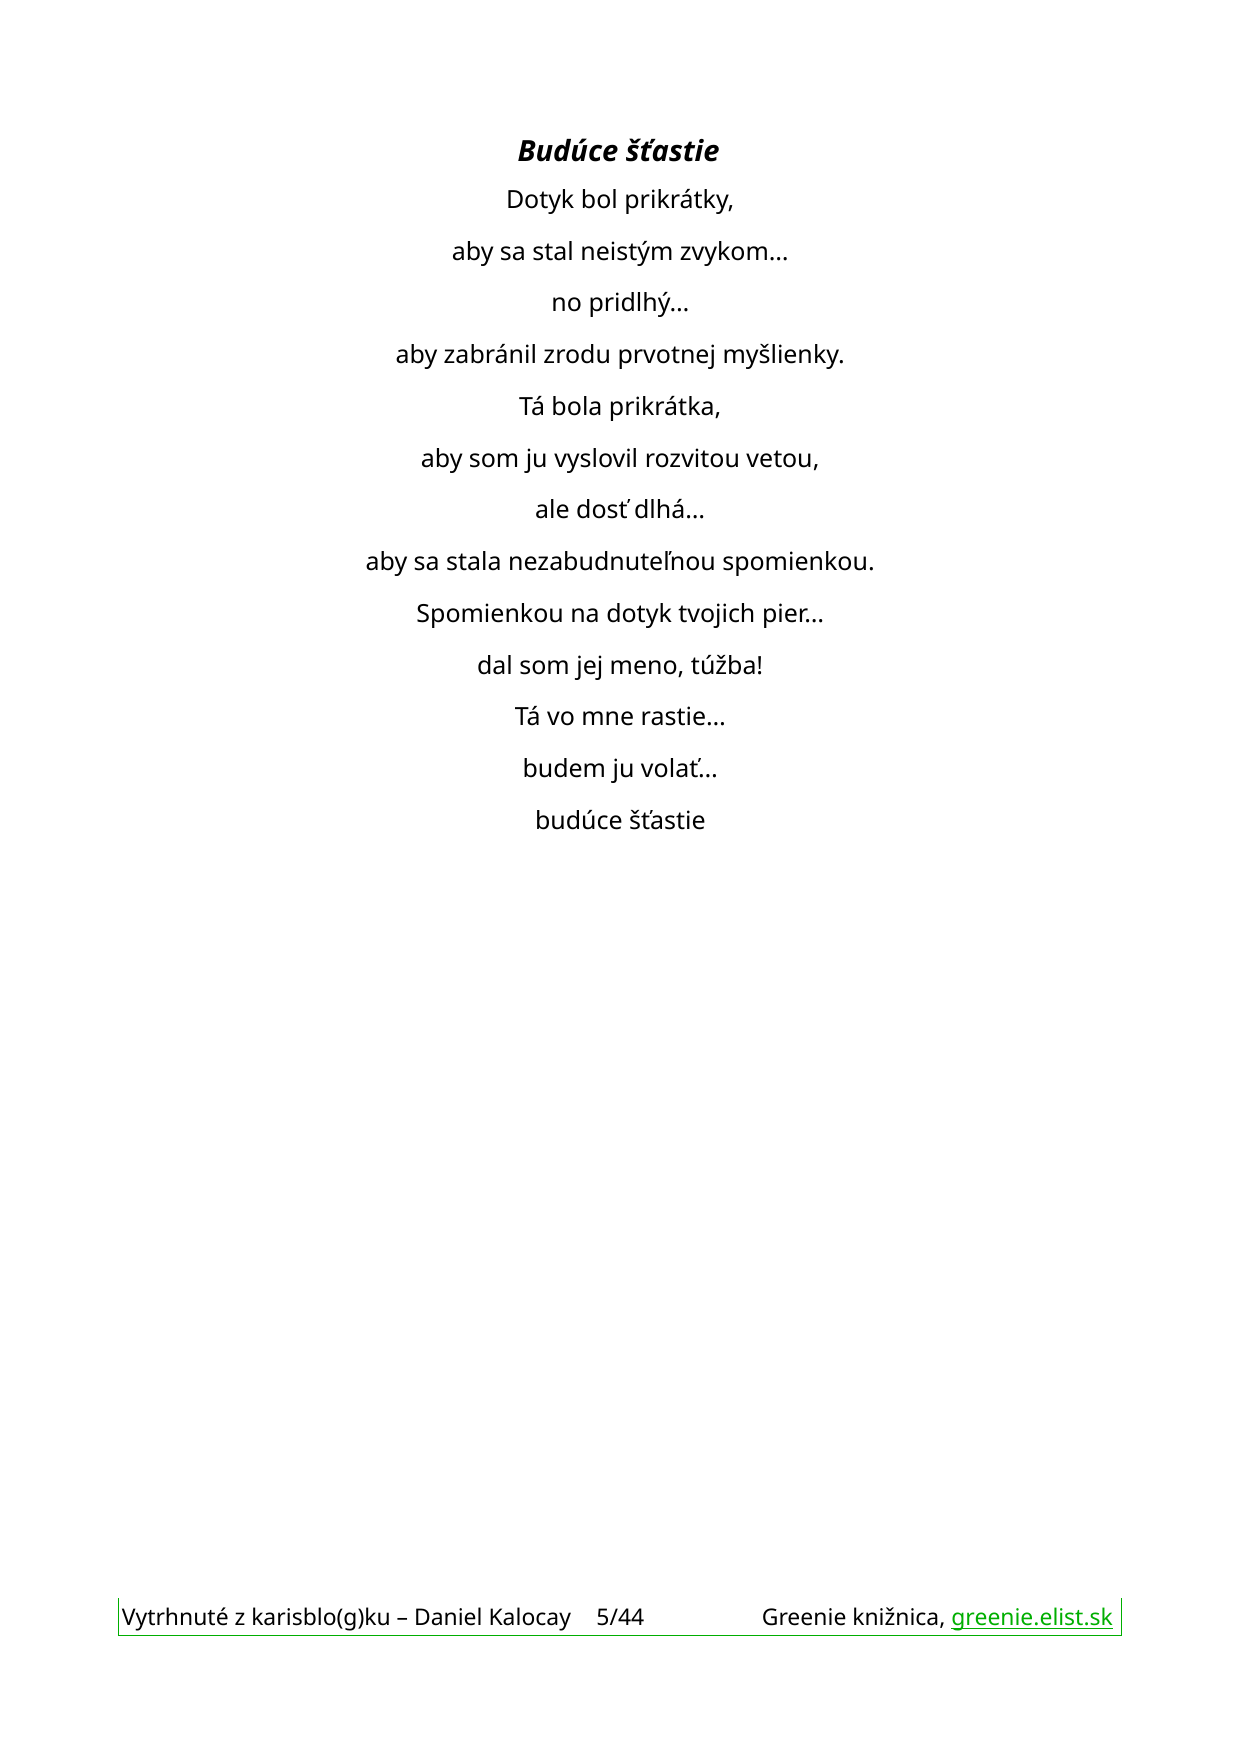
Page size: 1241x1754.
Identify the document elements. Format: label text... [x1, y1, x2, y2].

text Tá vo mne rastie… [118, 699, 1122, 733]
text no pridlhý… [118, 285, 1122, 319]
text Tá bola prikrátka, [118, 388, 1122, 422]
subtitle Budúce šťastie [118, 130, 1122, 169]
text Dotyk bol prikrátky, [118, 181, 1122, 215]
text budúce šťastie [118, 803, 1122, 837]
text ale dosť dlhá… [118, 492, 1122, 526]
text aby som ju vyslovil rozvitou vetou, [118, 440, 1122, 474]
text aby sa stal neistým zvykom… [118, 233, 1122, 267]
text aby sa stala nezabudnuteľnou spomienkou. [118, 544, 1122, 578]
text Spomienkou na dotyk tvojich pier… [118, 596, 1122, 629]
text dal som jej meno, túžba! [118, 647, 1122, 681]
text budem ju volať… [118, 751, 1122, 785]
text aby zabránil zrodu prvotnej myšlienky. [118, 337, 1122, 371]
